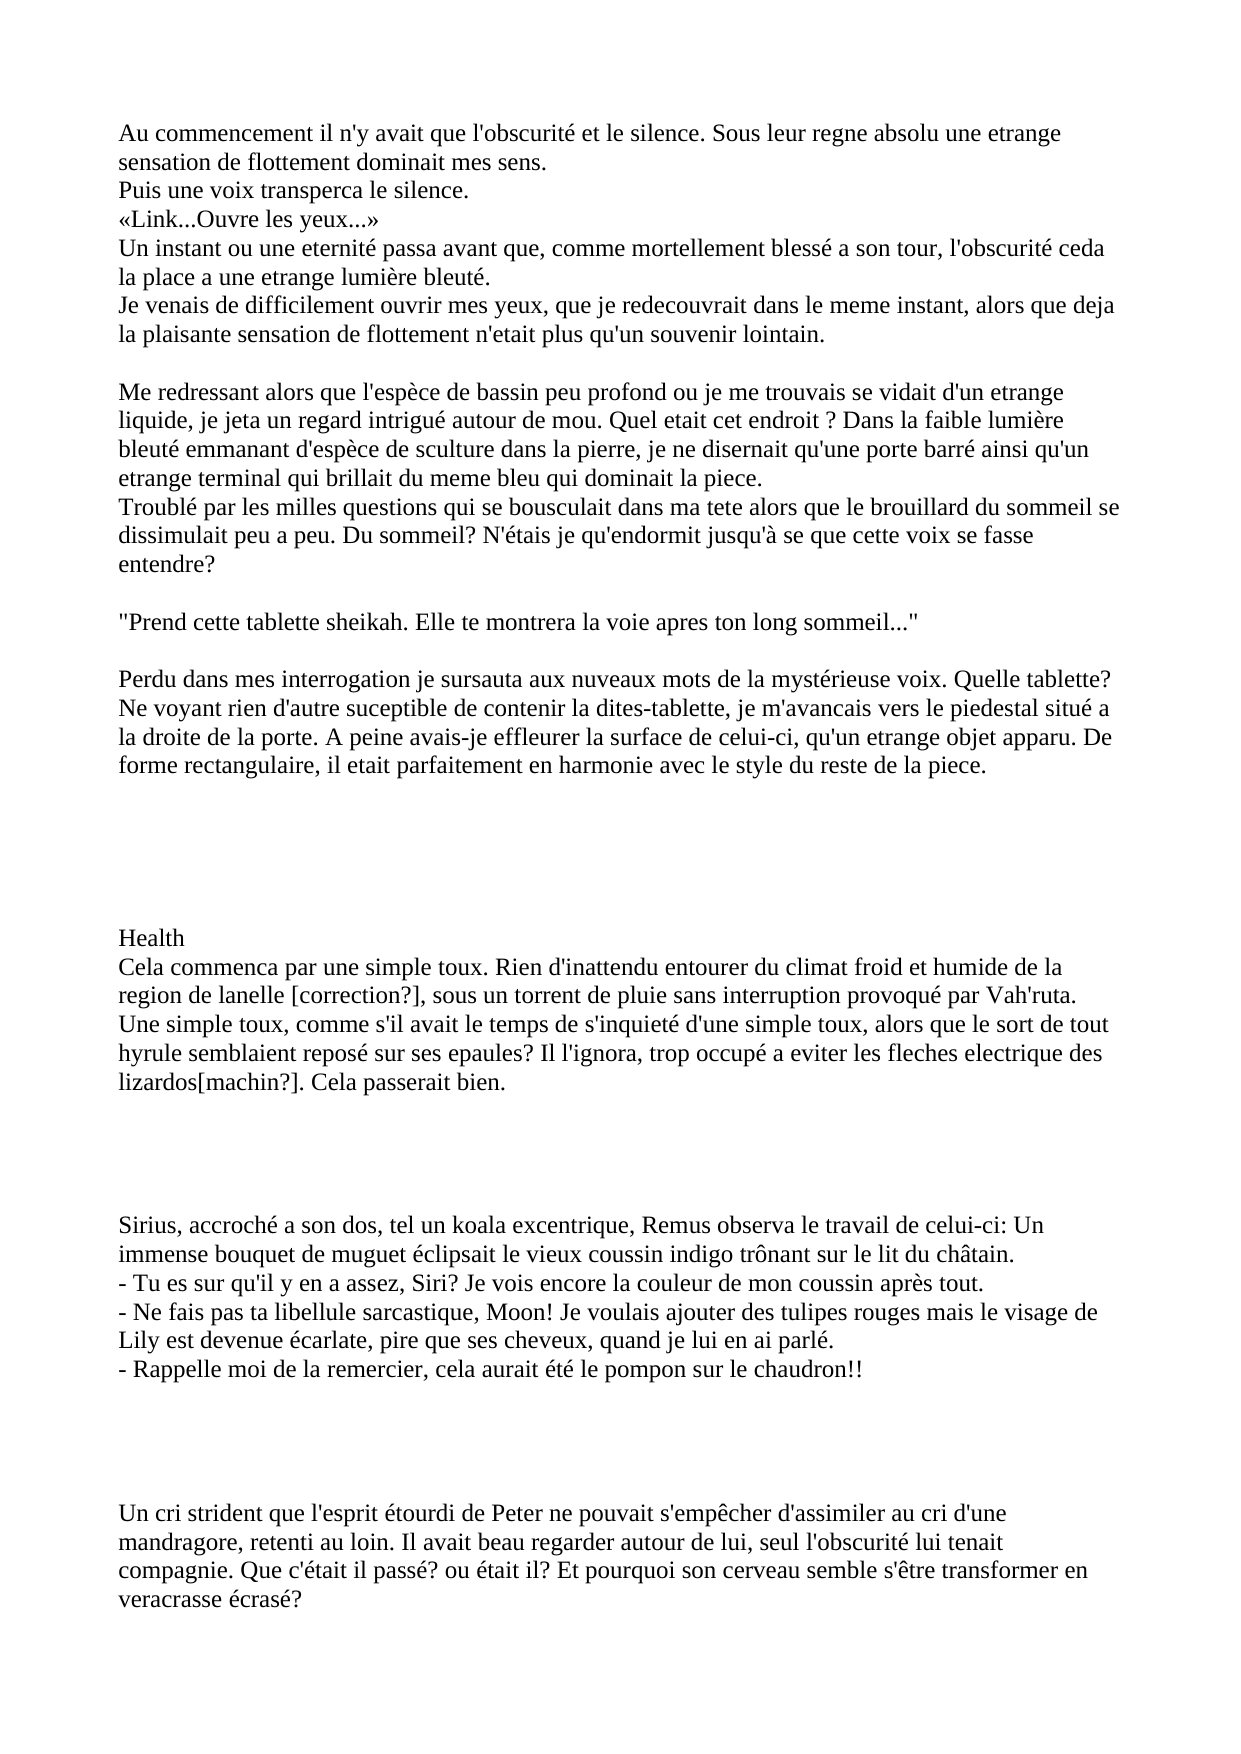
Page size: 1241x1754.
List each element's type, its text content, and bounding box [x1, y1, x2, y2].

text Un instant ou une eternité passa avant que, comme mortellement blessé a son tour, l'obscurité ceda la place a une etrange lumière bleuté. [118, 233, 1122, 291]
text - Rappelle moi de la remercier, cela aurait été le pompon sur le chaudron!! [118, 1354, 1122, 1383]
text Perdu dans mes interrogation je sursauta aux nuveaux mots de la mystérieuse voix. Quelle tablette? [118, 664, 1122, 693]
text - Tu es sur qu'il y en a assez, Siri? Je vois encore la couleur de mon coussin après tout. [118, 1268, 1122, 1297]
text Health [118, 923, 1122, 952]
text - Ne fais pas ta libellule sarcastique, Moon! Je voulais ajouter des tulipes rouges mais le visage de Lily est devenue écarlate, pire que ses cheveux, quand je lui en ai parlé. [118, 1297, 1122, 1354]
text Cela commenca par une simple toux. Rien d'inattendu entourer du climat froid et humide de la region de lanelle [correction?], sous un torrent de pluie sans interruption provoqué par Vah'ruta. Une simple toux, comme s'il avait le temps de s'inquieté d'une simple toux, alors que le sort de tout hyrule semblaient reposé sur ses epaules? Il l'ignora, trop occupé a eviter les fleches electrique des lizardos[machin?]. Cela passerait bien. [118, 952, 1122, 1096]
text Au commencement il n'y avait que l'obscurité et le silence. Sous leur regne absolu une etrange sensation de flottement dominait mes sens. [118, 118, 1122, 176]
text Un cri strident que l'esprit étourdi de Peter ne pouvait s'empêcher d'assimiler au cri d'une mandragore, retenti au loin. Il avait beau regarder autour de lui, seul l'obscurité lui tenait compagnie. Que c'était il passé? ou était il? Et pourquoi son cerveau semble s'être transformer en veracrasse écrasé? [118, 1498, 1122, 1613]
text "Prend cette tablette sheikah. Elle te montrera la voie apres ton long sommeil..." [118, 607, 1122, 636]
text Je venais de difficilement ouvrir mes yeux, que je redecouvrait dans le meme instant, alors que deja la plaisante sensation de flottement n'etait plus qu'un souvenir lointain. [118, 291, 1122, 348]
text Troublé par les milles questions qui se bousculait dans ma tete alors que le brouillard du sommeil se dissimulait peu a peu. Du sommeil? N'étais je qu'endormit jusqu'à se que cette voix se fasse entendre? [118, 492, 1122, 607]
text Ne voyant rien d'autre suceptible de contenir la dites-tablette, je m'avancais vers le piedestal situé a la droite de la porte. A peine avais-je effleurer la surface de celui-ci, qu'un etrange objet apparu. De forme rectangulaire, il etait parfaitement en harmonie avec le style du reste de la piece. [118, 693, 1122, 779]
text Sirius, accroché a son dos, tel un koala excentrique, Remus observa le travail de celui-ci: Un immense bouquet de muguet éclipsait le vieux coussin indigo trônant sur le lit du châtain. [118, 1211, 1122, 1268]
text «Link...Ouvre les yeux...» [118, 204, 1122, 233]
text Puis une voix transperca le silence. [118, 176, 1122, 204]
text Me redressant alors que l'espèce de bassin peu profond ou je me trouvais se vidait d'un etrange liquide, je jeta un regard intrigué autour de mou. Quel etait cet endroit ? Dans la faible lumière bleuté emmanant d'espèce de sculture dans la pierre, je ne disernait qu'une porte barré ainsi qu'un etrange terminal qui brillait du meme bleu qui dominait la piece. [118, 377, 1122, 492]
